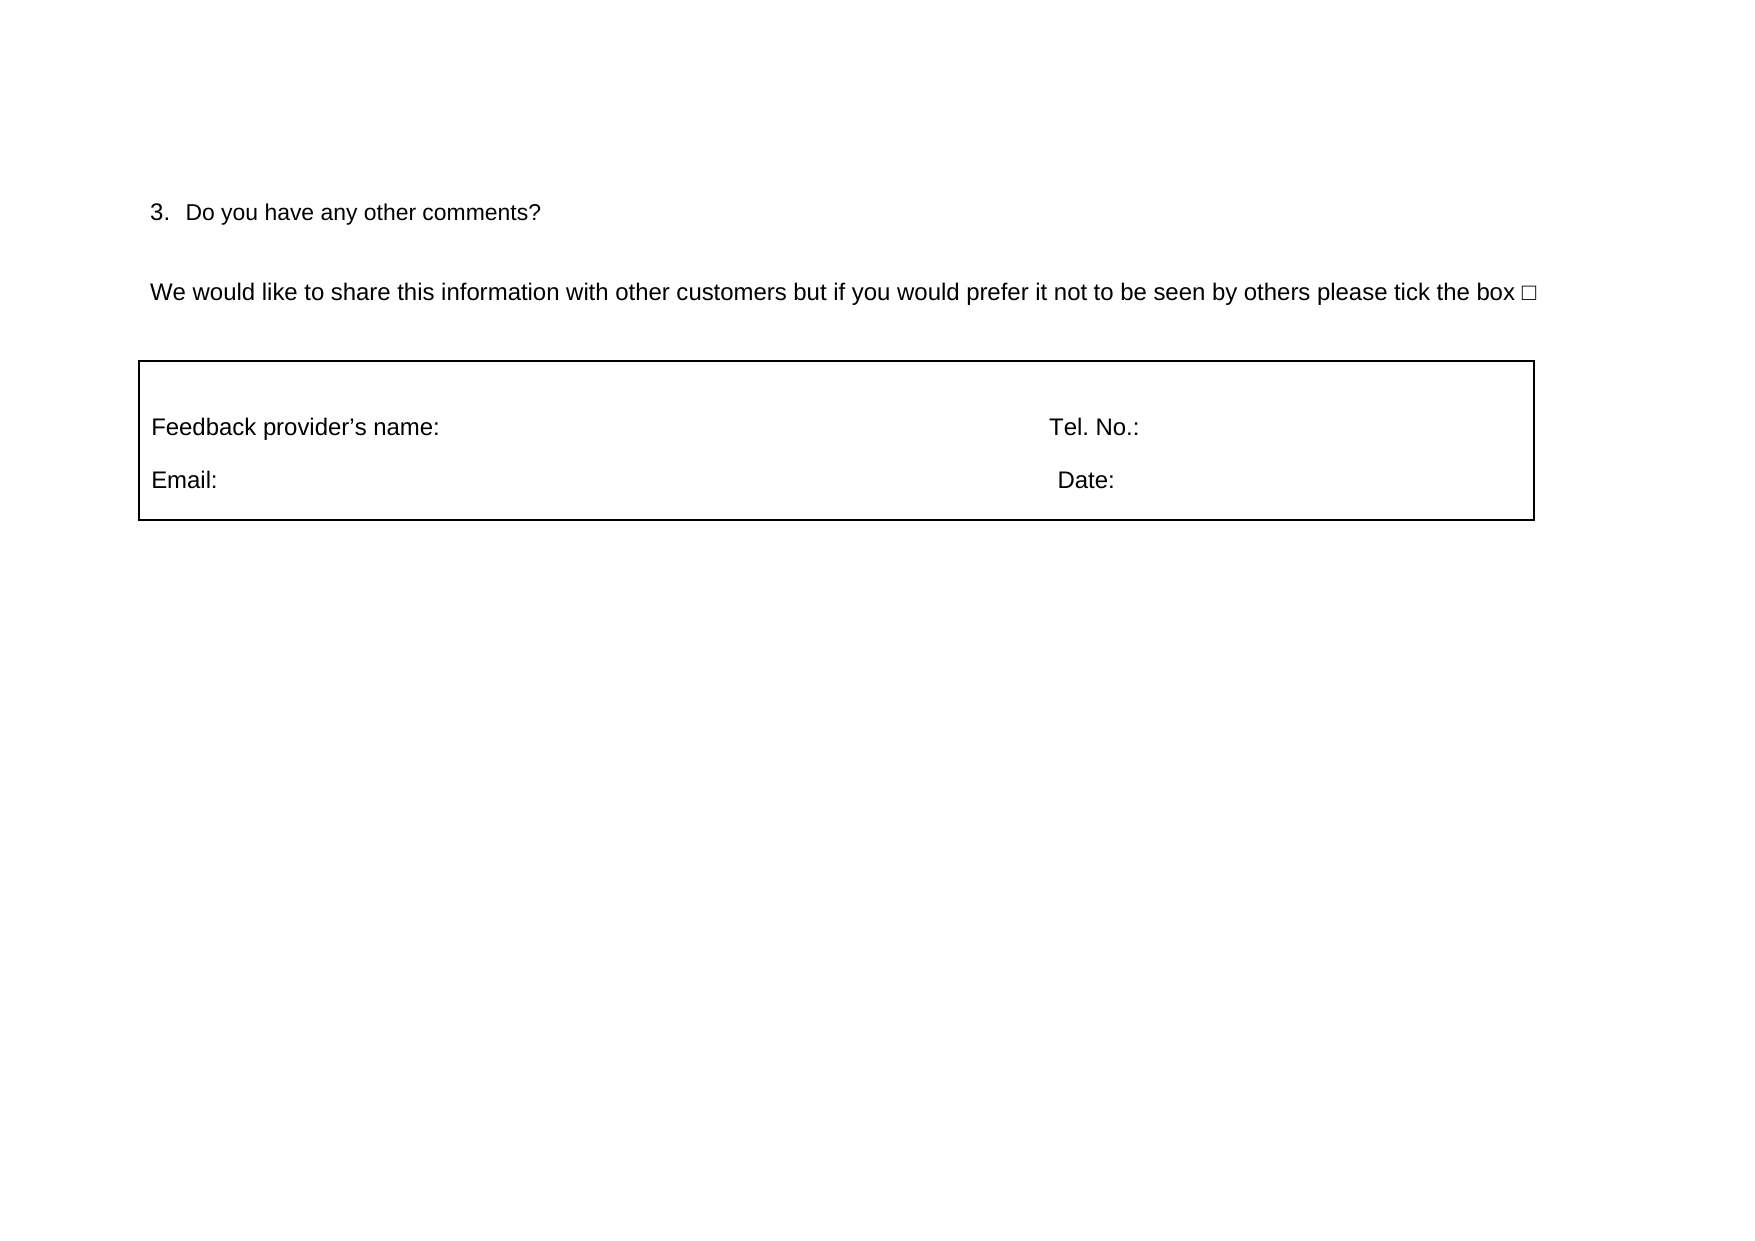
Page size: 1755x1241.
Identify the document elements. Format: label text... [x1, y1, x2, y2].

table_cell Date: [745, 441, 1533, 493]
table_header Feedback provider’s name: [140, 362, 745, 441]
text We would like to share this information with other customers but if you would prefer it not to be seen by others please tick the box □ [150, 278, 1604, 306]
table_header Tel. No.: [745, 362, 1533, 441]
table_cell [140, 494, 745, 519]
table_cell [745, 494, 1533, 519]
text 3. Do you have any other comments? [150, 198, 1604, 226]
table_cell Email: [140, 441, 745, 493]
